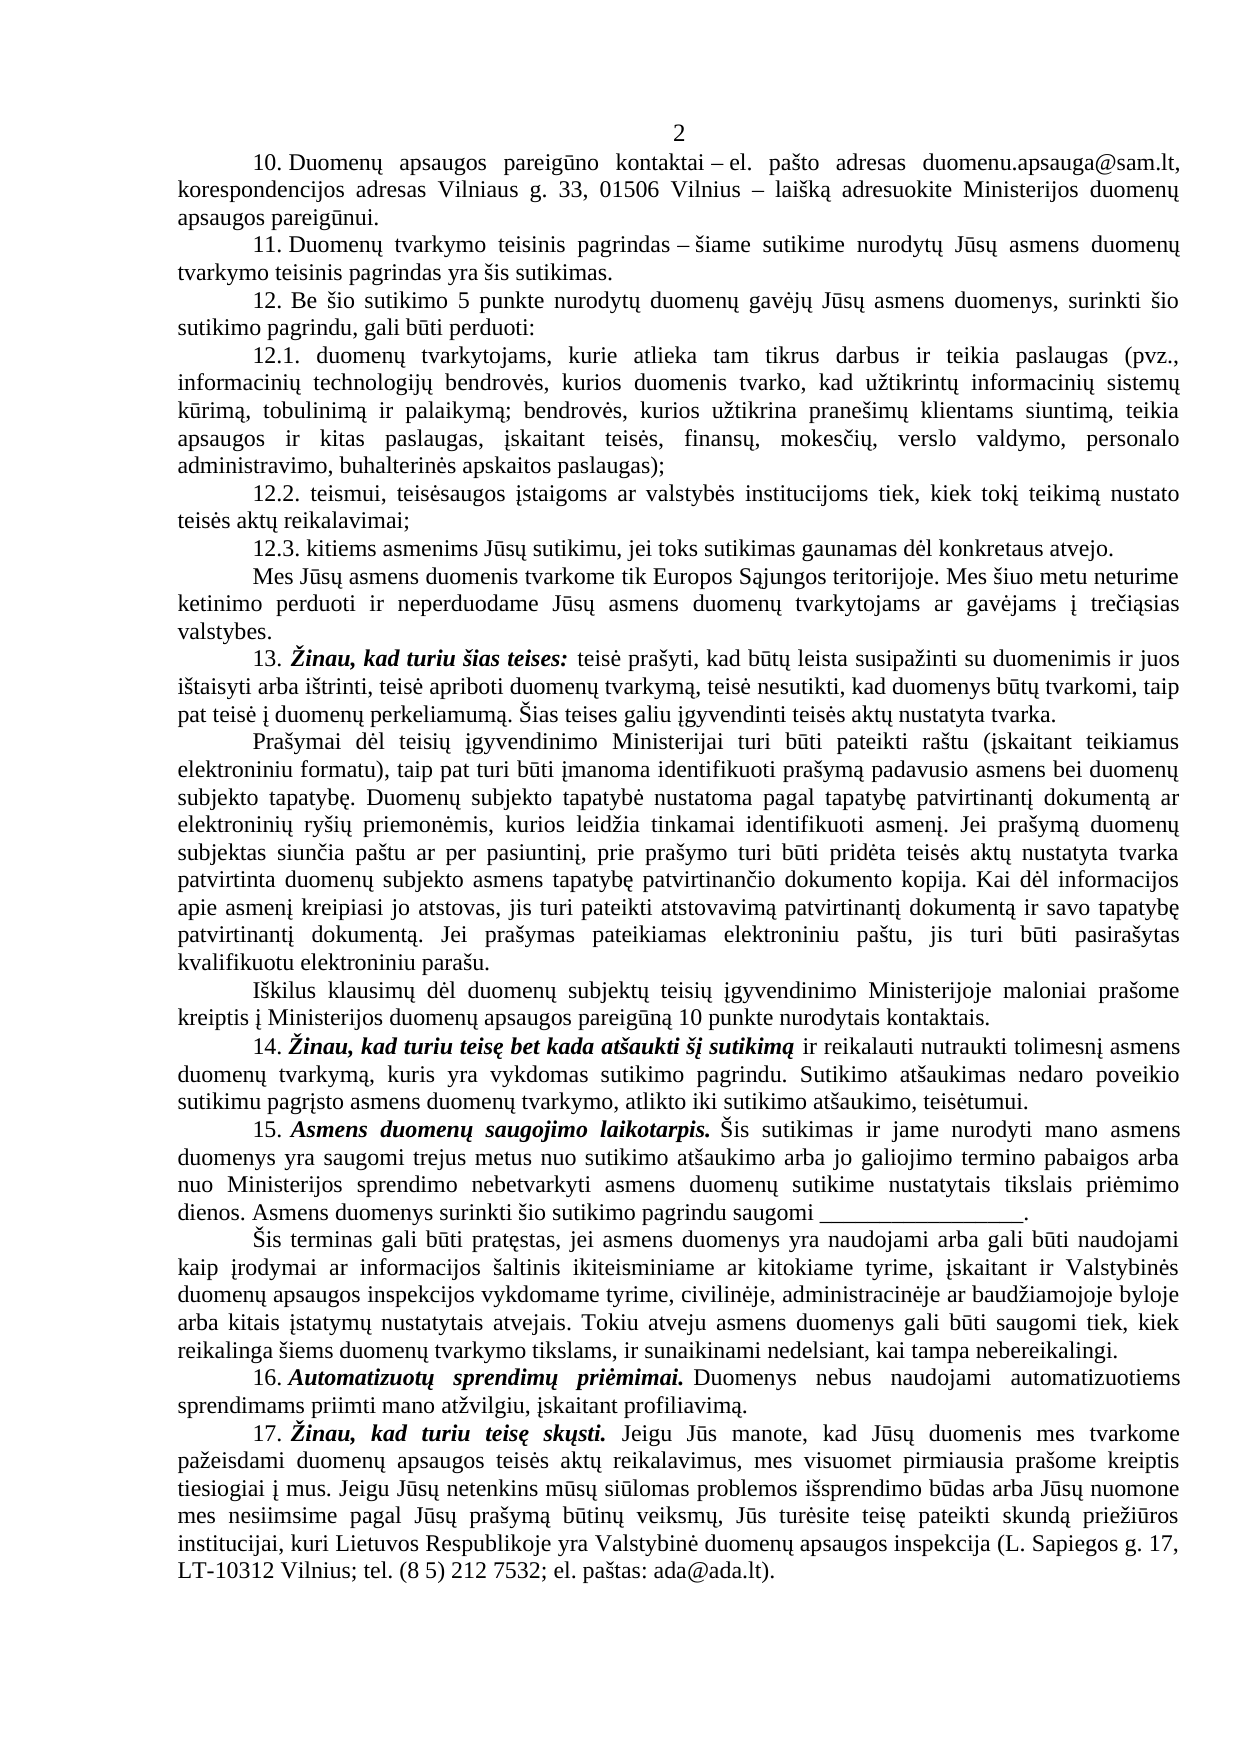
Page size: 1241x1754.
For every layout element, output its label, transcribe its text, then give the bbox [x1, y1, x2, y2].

text Prašymai dėl teisių įgyvendinimo Ministerijai turi būti pateikti raštu (įskaitant teikiamus elektroniniu formatu), taip pat turi būti įmanoma identifikuoti prašymą padavusio asmens bei duomenų subjekto tapatybę. Duomenų subjekto tapatybė nustatoma pagal tapatybę patvirtinantį dokumentą ar elektroninių ryšių priemonėmis, kurios leidžia tinkamai identifikuoti asmenį. Jei prašymą duomenų subjektas siunčia paštu ar per pasiuntinį, prie prašymo turi būti pridėta teisės aktų nustatyta tvarka patvirtinta duomenų subjekto asmens tapatybę patvirtinančio dokumento kopija. Kai dėl informacijos apie asmenį kreipiasi jo atstovas, jis turi pateikti atstovavimą patvirtinantį dokumentą ir savo tapatybę patvirtinantį dokumentą. Jei prašymas pateikiamas elektroniniu paštu, jis turi būti pasirašytas kvalifikuotu elektroniniu parašu. [177, 727, 1181, 976]
text 17. Žinau, kad turiu teisę skųsti. Jeigu Jūs manote, kad Jūsų duomenis mes tvarkome pažeisdami duomenų apsaugos teisės aktų reikalavimus, mes visuomet pirmiausia prašome kreiptis tiesiogiai į mus. Jeigu Jūsų netenkins mūsų siūlomas problemos išsprendimo būdas arba Jūsų nuomone mes nesiimsime pagal Jūsų prašymą būtinų veiksmų, Jūs turėsite teisę pateikti skundą priežiūros institucijai, kuri Lietuvos Respublikoje yra Valstybinė duomenų apsaugos inspekcija (L. Sapiegos g. 17, LT-10312 Vilnius; tel. (8 5) 212 7532; el. paštas: ada@ada.lt). [177, 1418, 1181, 1584]
text Iškilus klausimų dėl duomenų subjektų teisių įgyvendinimo Ministerijoje maloniai prašome kreiptis į Ministerijos duomenų apsaugos pareigūną 10 punkte nurodytais kontaktais. [177, 976, 1181, 1031]
text 15. Asmens duomenų saugojimo laikotarpis. Šis sutikimas ir jame nurodyti mano asmens duomenys yra saugomi trejus metus nuo sutikimo atšaukimo arba jo galiojimo termino pabaigos arba nuo Ministerijos sprendimo nebetvarkyti asmens duomenų sutikime nustatytais tikslais priėmimo dienos. Asmens duomenys surinkti šio sutikimo pagrindu saugomi _________________. [177, 1115, 1181, 1225]
text 12.1. duomenų tvarkytojams, kurie atlieka tam tikrus darbus ir teikia paslaugas (pvz., informacinių technologijų bendrovės, kurios duomenis tvarko, kad užtikrintų informacinių sistemų kūrimą, tobulinimą ir palaikymą; bendrovės, kurios užtikrina pranešimų klientams siuntimą, teikia apsaugos ir kitas paslaugas, įskaitant teisės, finansų, mokesčių, verslo valdymo, personalo administravimo, buhalterinės apskaitos paslaugas); [177, 341, 1181, 479]
text 10. Duomenų apsaugos pareigūno kontaktai – el. pašto adresas duomenu.apsauga@sam.lt, korespondencijos adresas Vilniaus g. 33, 01506 Vilnius – laišką adresuokite Ministerijos duomenų apsaugos pareigūnui. [177, 148, 1181, 230]
text 13. Žinau, kad turiu šias teises: teisė prašyti, kad būtų leista susipažinti su duomenimis ir juos ištaisyti arba ištrinti, teisė apriboti duomenų tvarkymą, teisė nesutikti, kad duomenys būtų tvarkomi, taip pat teisė į duomenų perkeliamumą. Šias teises galiu įgyvendinti teisės aktų nustatyta tvarka. [177, 644, 1181, 727]
text Mes Jūsų asmens duomenis tvarkome tik Europos Sąjungos teritorijoje. Mes šiuo metu neturime ketinimo perduoti ir neperduodame Jūsų asmens duomenų tvarkytojams ar gavėjams į trečiąsias valstybes. [177, 562, 1181, 644]
text 16. Automatizuotų sprendimų priėmimai. Duomenys nebus naudojami automatizuotiems sprendimams priimti mano atžvilgiu, įskaitant profiliavimą. [177, 1363, 1181, 1418]
text 11. Duomenų tvarkymo teisinis pagrindas – šiame sutikime nurodytų Jūsų asmens duomenų tvarkymo teisinis pagrindas yra šis sutikimas. [177, 230, 1181, 286]
text 12.3. kitiems asmenims Jūsų sutikimu, jei toks sutikimas gaunamas dėl konkretaus atvejo. [177, 534, 1181, 562]
text Šis terminas gali būti pratęstas, jei asmens duomenys yra naudojami arba gali būti naudojami kaip įrodymai ar informacijos šaltinis ikiteisminiame ar kitokiame tyrime, įskaitant ir Valstybinės duomenų apsaugos inspekcijos vykdomame tyrime, civilinėje, administracinėje ar baudžiamojoje byloje arba kitais įstatymų nustatytais atvejais. Tokiu atveju asmens duomenys gali būti saugomi tiek, kiek reikalinga šiems duomenų tvarkymo tikslams, ir sunaikinami nedelsiant, kai tampa nebereikalingi. [177, 1225, 1181, 1363]
text 14. Žinau, kad turiu teisę bet kada atšaukti šį sutikimą ir reikalauti nutraukti tolimesnį asmens duomenų tvarkymą, kuris yra vykdomas sutikimo pagrindu. Sutikimo atšaukimas nedaro poveikio sutikimu pagrįsto asmens duomenų tvarkymo, atlikto iki sutikimo atšaukimo, teisėtumui. [177, 1031, 1181, 1115]
text 12. Be šio sutikimo 5 punkte nurodytų duomenų gavėjų Jūsų asmens duomenys, surinkti šio sutikimo pagrindu, gali būti perduoti: [177, 286, 1181, 341]
text 12.2. teismui, teisėsaugos įstaigoms ar valstybės institucijoms tiek, kiek tokį teikimą nustato teisės aktų reikalavimai; [177, 479, 1181, 534]
